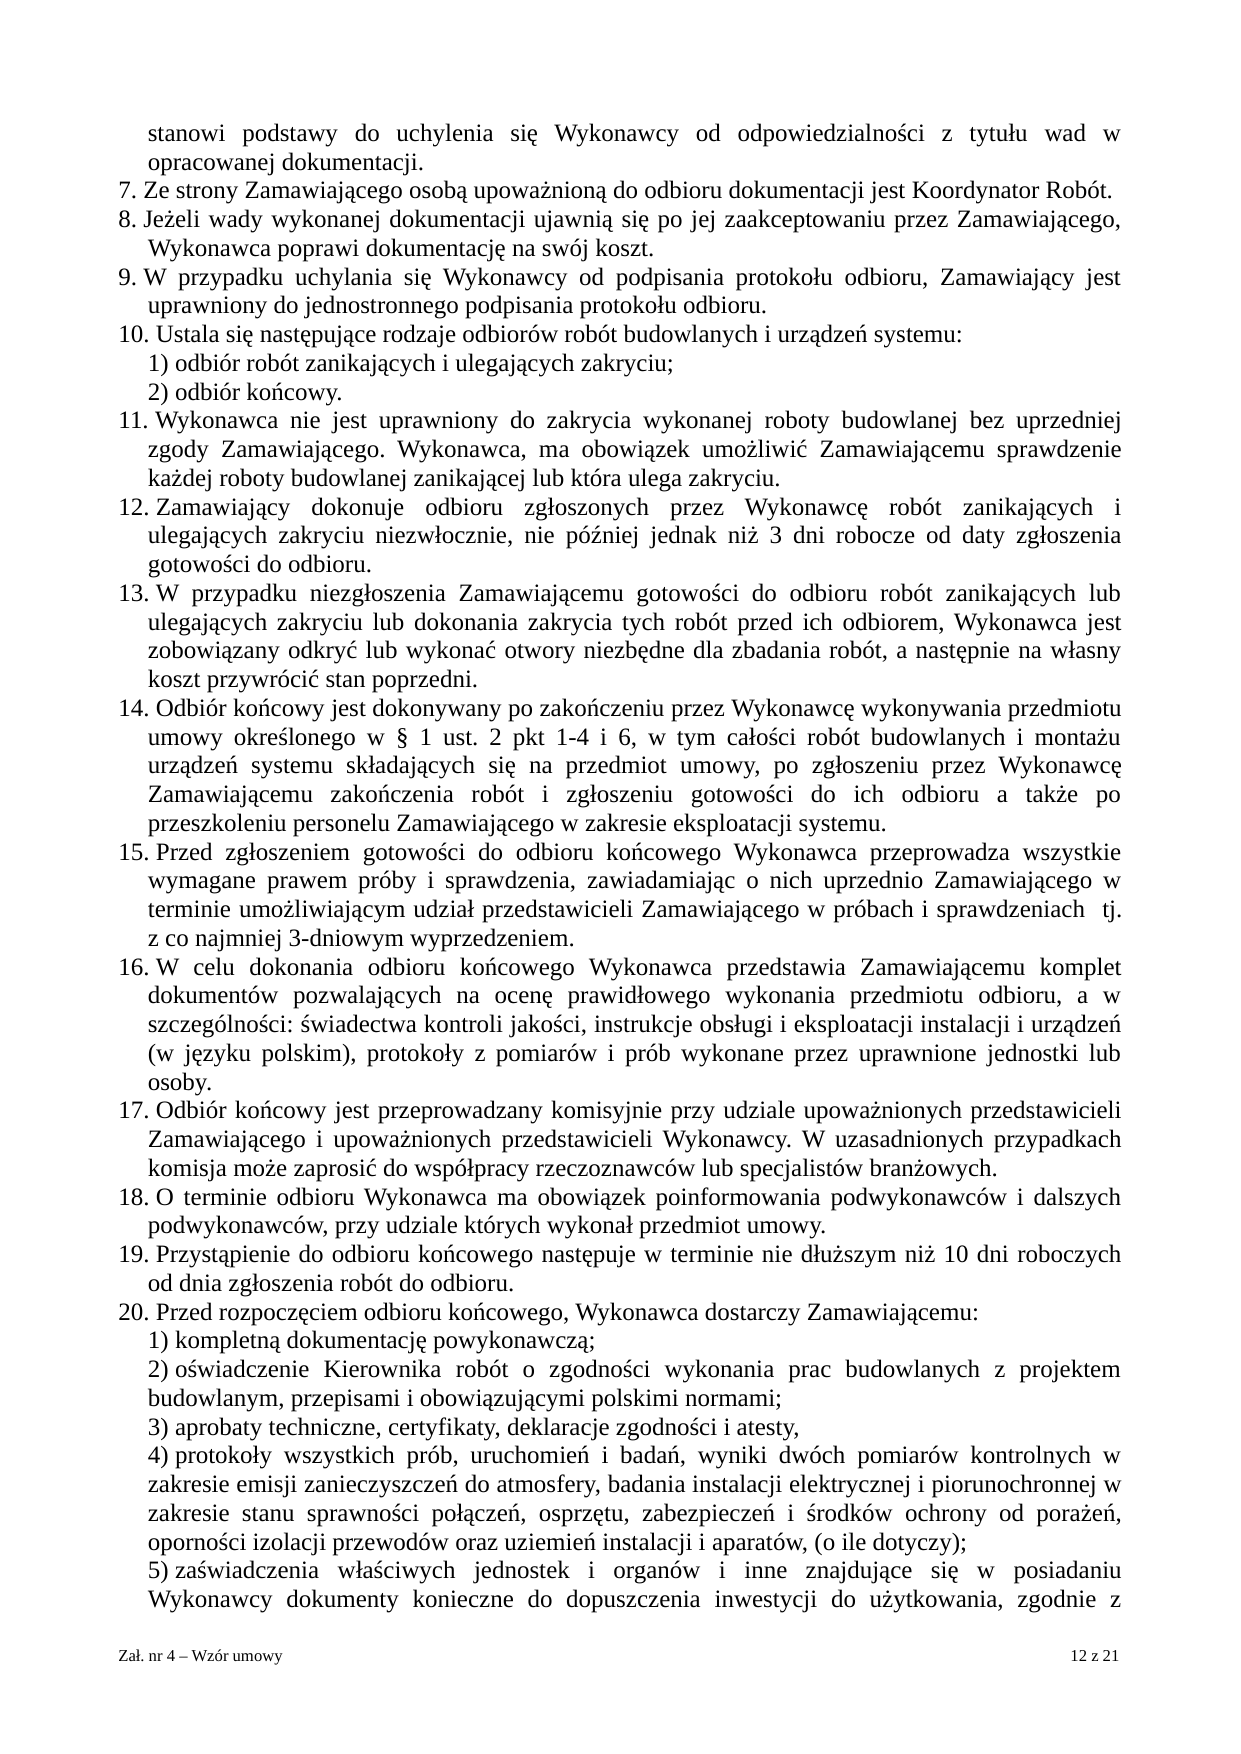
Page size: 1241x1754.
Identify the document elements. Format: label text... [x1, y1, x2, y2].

list Odbiór końcowy jest dokonywany po zakończeniu przez Wykonawcę wykonywania przedmiotu umowy określonego w § 1 ust. 2 pkt 1-4 i 6, w tym całości robót budowlanych i montażu urządzeń systemu składających się na przedmiot umowy, po zgłoszeniu przez Wykonawcę Zamawiającemu zakończenia robót i zgłoszeniu gotowości do ich odbioru a także po przeszkoleniu personelu Zamawiającego w zakresie eksploatacji systemu. [118, 693, 1122, 837]
list oświadczenie Kierownika robót o zgodności wykonania prac budowlanych z projektem budowlanym, przepisami i obowiązującymi polskimi normami; [148, 1354, 1122, 1412]
list Wykonawca nie jest uprawniony do zakrycia wykonanej roboty budowlanej bez uprzedniej zgody Zamawiającego. Wykonawca, ma obowiązek umożliwić Zamawiającemu sprawdzenie każdej roboty budowlanej zanikającej lub która ulega zakryciu. [118, 406, 1122, 492]
list odbiór robót zanikających i ulegających zakryciu; [148, 348, 1122, 377]
list W przypadku uchylania się Wykonawcy od podpisania protokołu odbioru, Zamawiający jest uprawniony do jednostronnego podpisania protokołu odbioru. [118, 262, 1122, 319]
list Jeżeli wady wykonanej dokumentacji ujawnią się po jej zaakceptowaniu przez Zamawiającego, Wykonawca poprawi dokumentację na swój koszt. [118, 204, 1122, 262]
list O terminie odbioru Wykonawca ma obowiązek poinformowania podwykonawców i dalszych podwykonawców, przy udziale których wykonał przedmiot umowy. [118, 1182, 1122, 1239]
list Zamawiający dokonuje odbioru zgłoszonych przez Wykonawcę robót zanikających i ulegających zakryciu niezwłocznie, nie później jednak niż 3 dni robocze od daty zgłoszenia gotowości do odbioru. [118, 492, 1122, 578]
list aprobaty techniczne, certyfikaty, deklaracje zgodności i atesty, [148, 1412, 1122, 1441]
list W przypadku niezgłoszenia Zamawiającemu gotowości do odbioru robót zanikających lub ulegających zakryciu lub dokonania zakrycia tych robót przed ich odbiorem, Wykonawca jest zobowiązany odkryć lub wykonać otwory niezbędne dla zbadania robót, a następnie na własny koszt przywrócić stan poprzedni. [118, 578, 1122, 693]
list Ustala się następujące rodzaje odbiorów robót budowlanych i urządzeń systemu: [118, 319, 1122, 348]
list protokoły wszystkich prób, uruchomień i badań, wyniki dwóch pomiarów kontrolnych w zakresie emisji zanieczyszczeń do atmosfery, badania instalacji elektrycznej i piorunochronnej w zakresie stanu sprawności połączeń, osprzętu, zabezpieczeń i środków ochrony od porażeń, oporności izolacji przewodów oraz uziemień instalacji i aparatów, (o ile dotyczy); [148, 1441, 1122, 1556]
list kompletną dokumentację powykonawczą; [148, 1326, 1122, 1354]
list Odbiór końcowy jest przeprowadzany komisyjnie przy udziale upoważnionych przedstawicieli Zamawiającego i upoważnionych przedstawicieli Wykonawcy. W uzasadnionych przypadkach komisja może zaprosić do współpracy rzeczoznawców lub specjalistów branżowych. [118, 1096, 1122, 1182]
list Przed rozpoczęciem odbioru końcowego, Wykonawca dostarczy Zamawiającemu: [118, 1297, 1122, 1326]
list Przed zgłoszeniem gotowości do odbioru końcowego Wykonawca przeprowadza wszystkie wymagane prawem próby i sprawdzenia, zawiadamiając o nich uprzednio Zamawiającego w terminie umożliwiającym udział przedstawicieli Zamawiającego w próbach i sprawdzeniach tj. z co najmniej 3-dniowym wyprzedzeniem. [118, 837, 1122, 952]
list odbiór końcowy. [148, 377, 1122, 406]
list Przystąpienie do odbioru końcowego następuje w terminie nie dłuższym niż 10 dni roboczych od dnia zgłoszenia robót do odbioru. [118, 1239, 1122, 1297]
list zaświadczenia właściwych jednostek i organów i inne znajdujące się w posiadaniu Wykonawcy dokumenty konieczne do dopuszczenia inwestycji do użytkowania, zgodnie z [148, 1556, 1122, 1613]
list W celu dokonania odbioru końcowego Wykonawca przedstawia Zamawiającemu komplet dokumentów pozwalających na ocenę prawidłowego wykonania przedmiotu odbioru, a w szczególności: świadectwa kontroli jakości, instrukcje obsługi i eksploatacji instalacji i urządzeń (w języku polskim), protokoły z pomiarów i prób wykonane przez uprawnione jednostki lub osoby. [118, 952, 1122, 1096]
list Ze strony Zamawiającego osobą upoważnioną do odbioru dokumentacji jest Koordynator Robót. [118, 176, 1122, 204]
list stanowi podstawy do uchylenia się Wykonawcy od odpowiedzialności z tytułu wad w opracowanej dokumentacji. [118, 118, 1122, 176]
